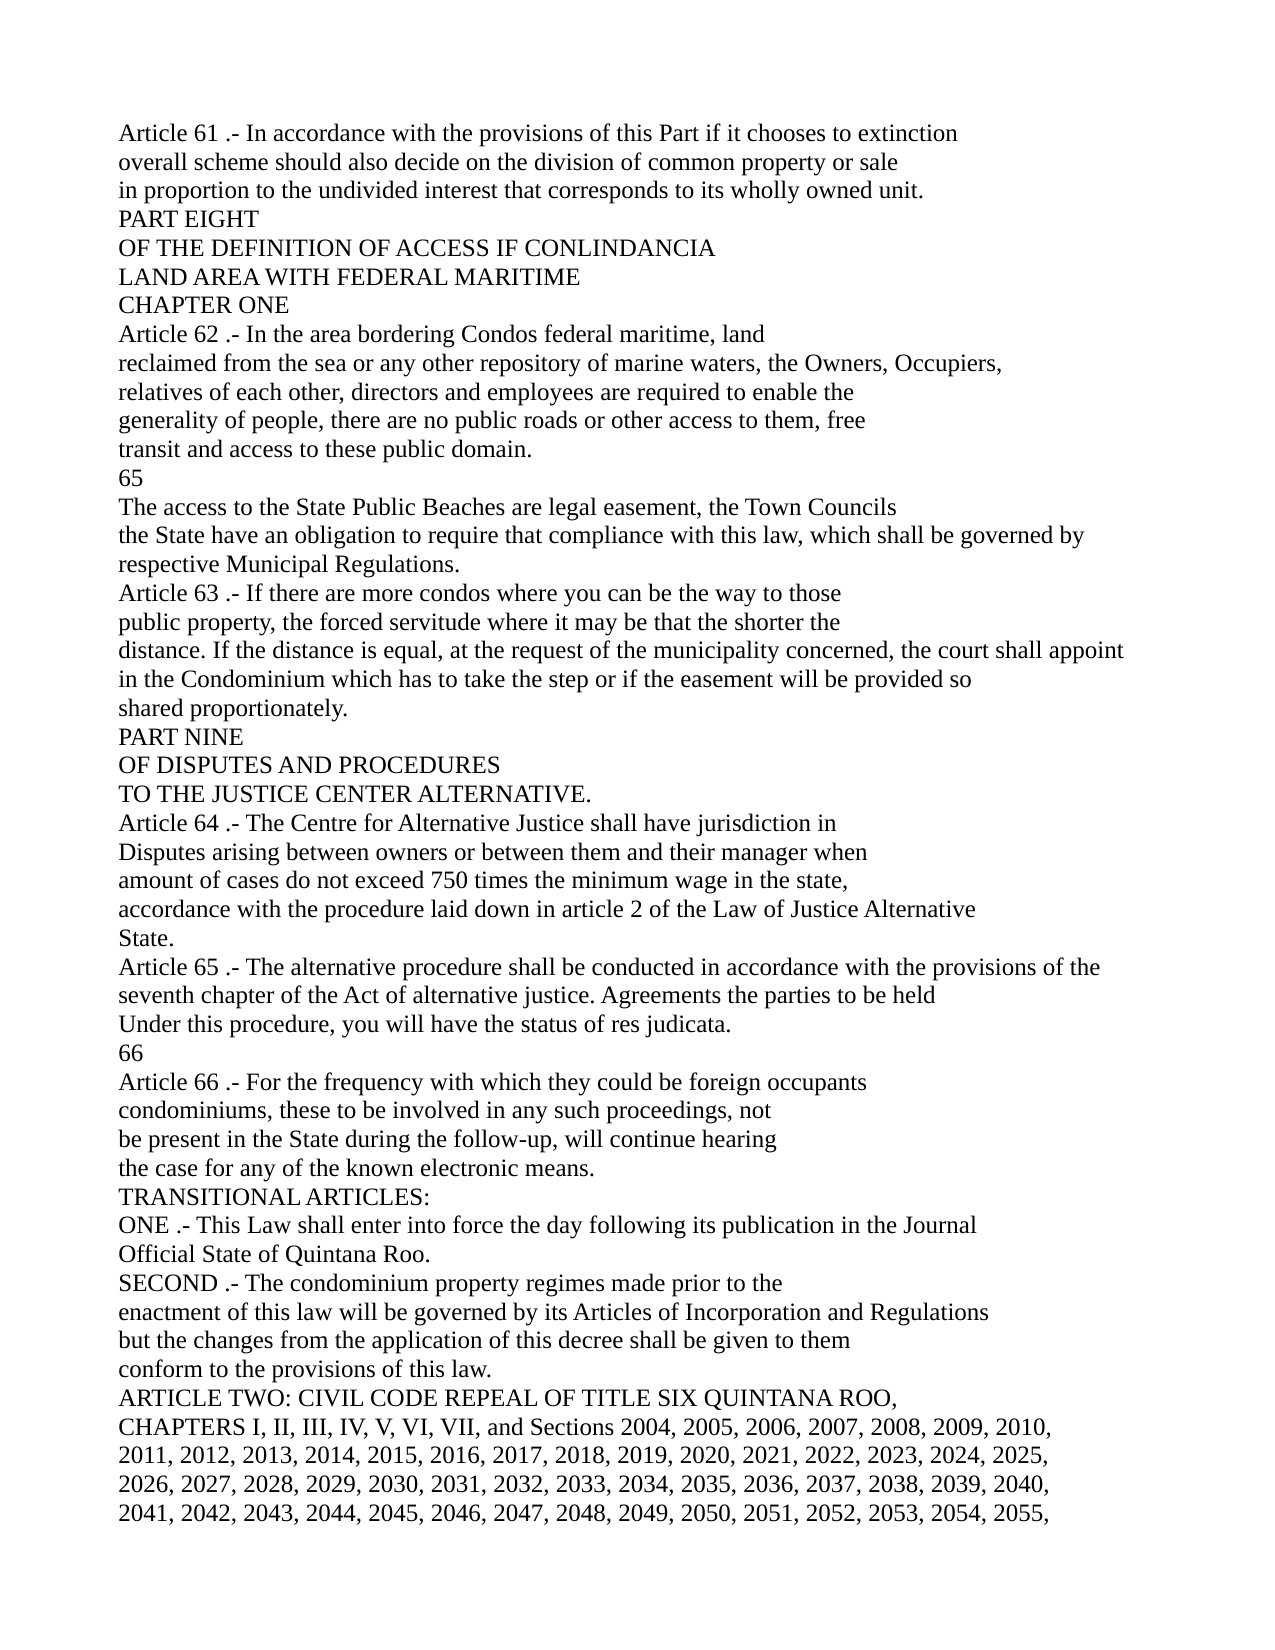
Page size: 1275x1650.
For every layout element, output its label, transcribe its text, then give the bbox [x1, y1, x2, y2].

text Article 61 .- In accordance with the provisions of this Part if it chooses to extinction overall scheme should also decide on the division of common property or sale in proportion to the undivided interest that corresponds to its wholly owned unit. PART EIGHT OF THE DEFINITION OF ACCESS IF CONLINDANCIA LAND AREA WITH FEDERAL MARITIME CHAPTER ONE Article 62 .- In the area bordering Condos federal maritime, land reclaimed from the sea or any other repository of marine waters, the Owners, Occupiers, relatives of each other, directors and employees are required to enable the generality of people, there are no public roads or other access to them, free transit and access to these public domain. 65 The access to the State Public Beaches are legal easement, the Town Councils the State have an obligation to require that compliance with this law, which shall be governed by respective Municipal Regulations. Article 63 .- If there are more condos where you can be the way to those public property, the forced servitude where it may be that the shorter the distance. If the distance is equal, at the request of the municipality concerned, the court shall appoint in the Condominium which has to take the step or if the easement will be provided so shared proportionately. PART NINE OF DISPUTES AND PROCEDURES TO THE JUSTICE CENTER ALTERNATIVE. Article 64 .- The Centre for Alternative Justice shall have jurisdiction in Disputes arising between owners or between them and their manager when amount of cases do not exceed 750 times the minimum wage in the state, accordance with the procedure laid down in article 2 of the Law of Justice Alternative State. Article 65 .- The alternative procedure shall be conducted in accordance with the provisions of the seventh chapter of the Act of alternative justice. Agreements the parties to be held Under this procedure, you will have the status of res judicata. 66 Article 66 .- For the frequency with which they could be foreign occupants condominiums, these to be involved in any such proceedings, not be present in the State during the follow-up, will continue hearing the case for any of the known electronic means. TRANSITIONAL ARTICLES: ONE .- This Law shall enter into force the day following its publication in the Journal Official State of Quintana Roo. SECOND .- The condominium property regimes made prior to the enactment of this law will be governed by its Articles of Incorporation and Regulations but the changes from the application of this decree shall be given to them conform to the provisions of this law. ARTICLE TWO: CIVIL CODE REPEAL OF TITLE SIX QUINTANA ROO, CHAPTERS I, II, III, IV, V, VI, VII, and Sections 2004, 2005, 2006, 2007, 2008, 2009, 2010, 2011, 2012, 2013, 2014, 2015, 2016, 2017, 2018, 2019, 2020, 2021, 2022, 2023, 2024, 2025, 2026, 2027, 2028, 2029, 2030, 2031, 2032, 2033, 2034, 2035, 2036, 2037, 2038, 2039, 2040, 2041, 2042, 2043, 2044, 2045, 2046, 2047, 2048, 2049, 2050, 2051, 2052, 2053, 2054, 2055, [118, 118, 1157, 1527]
